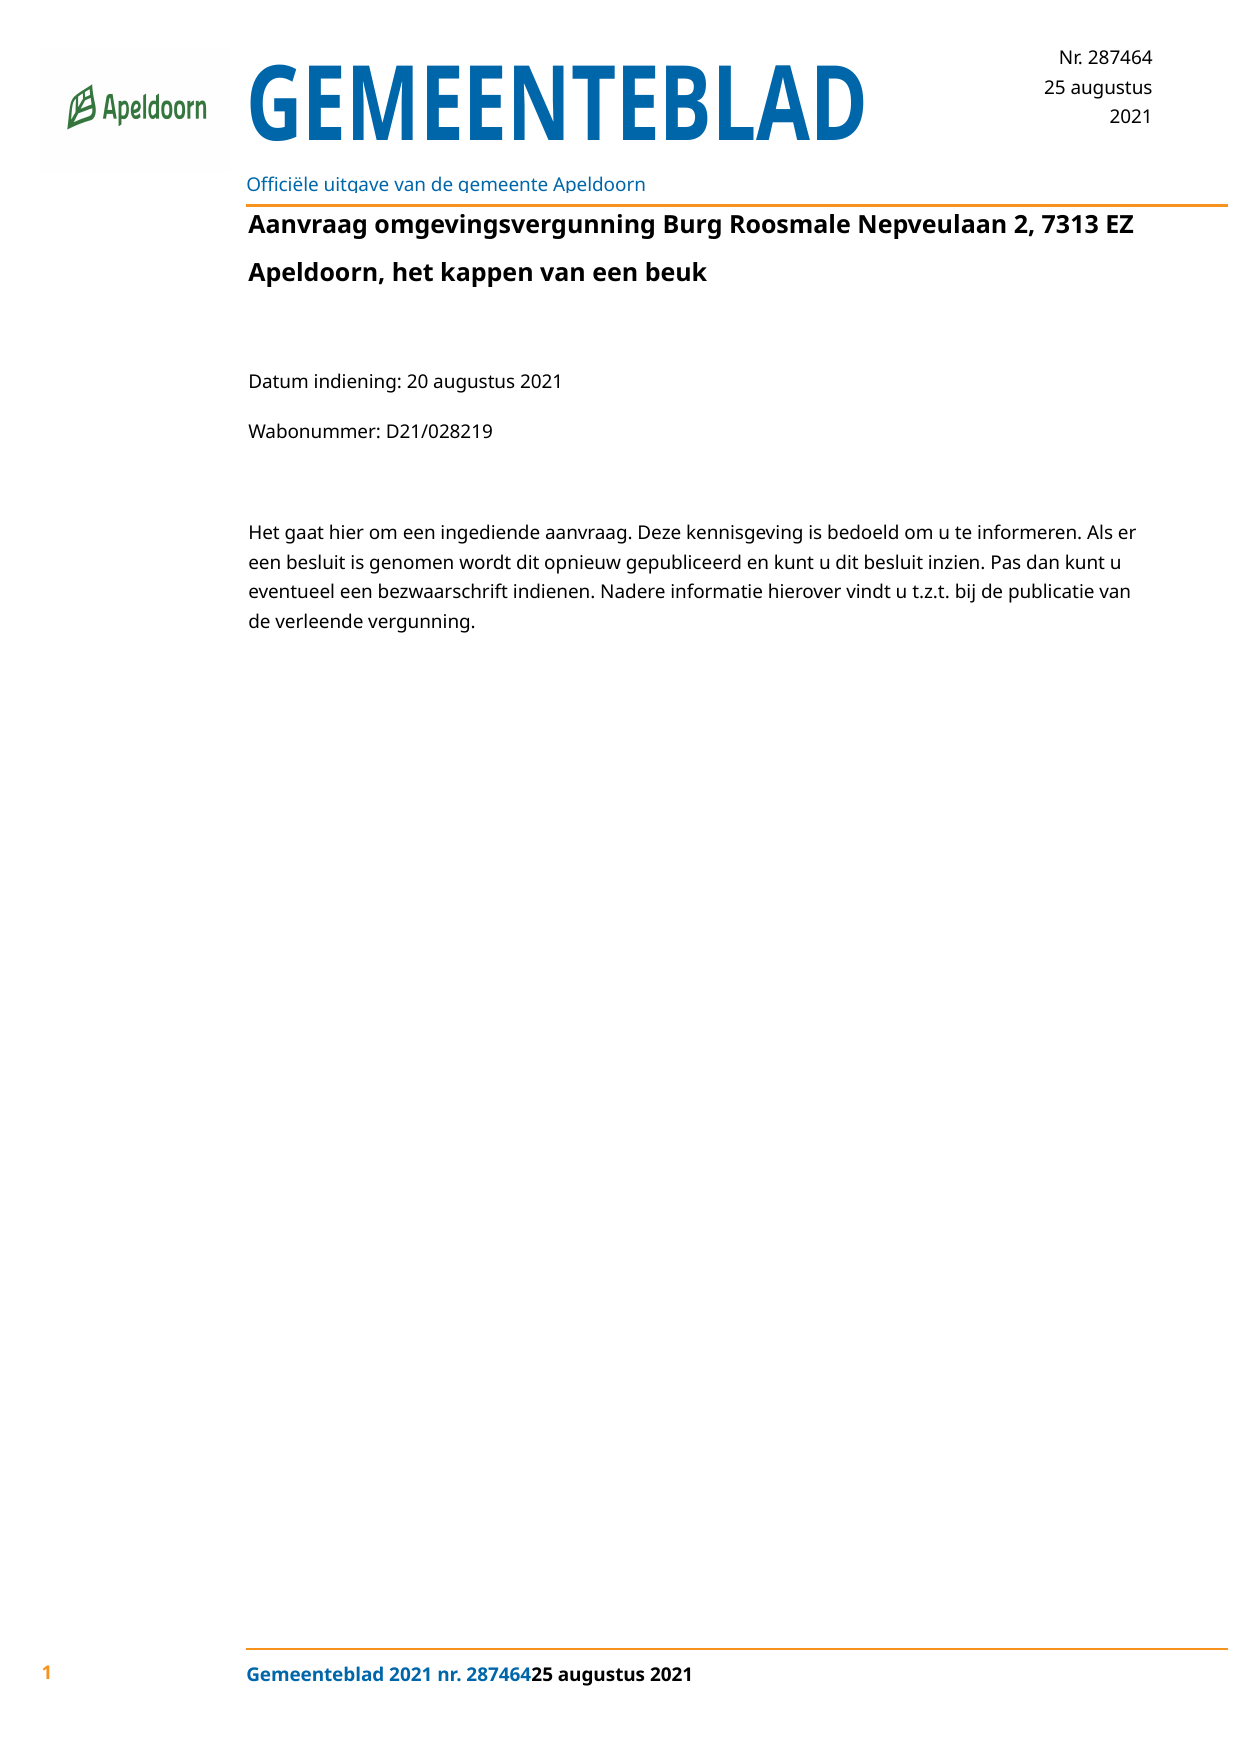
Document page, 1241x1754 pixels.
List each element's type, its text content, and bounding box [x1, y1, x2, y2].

text Aanvraag omgevingsvergunning Burg Roosmale Nepveulaan 2, 7313 EZ Apeldoorn, het kappen van een beuk [248, 207, 1152, 288]
text Datum indiening: 20 augustus 2021 [248, 368, 1152, 394]
text Wabonummer: D21/028219 [248, 419, 1152, 444]
picture [41, 47, 231, 172]
text Het gaat hier om een ingediende aanvraag. Deze kennisgeving is bedoeld om u te informeren. Als er een besluit is genomen wordt dit opnieuw gepubliceerd en kunt u dit besluit inzien. Pas dan kunt u eventueel een bezwaarschrift indienen. Nadere informatie hierover vindt u t.z.t. bij de publicatie van de verleende vergunning. [248, 519, 1152, 634]
